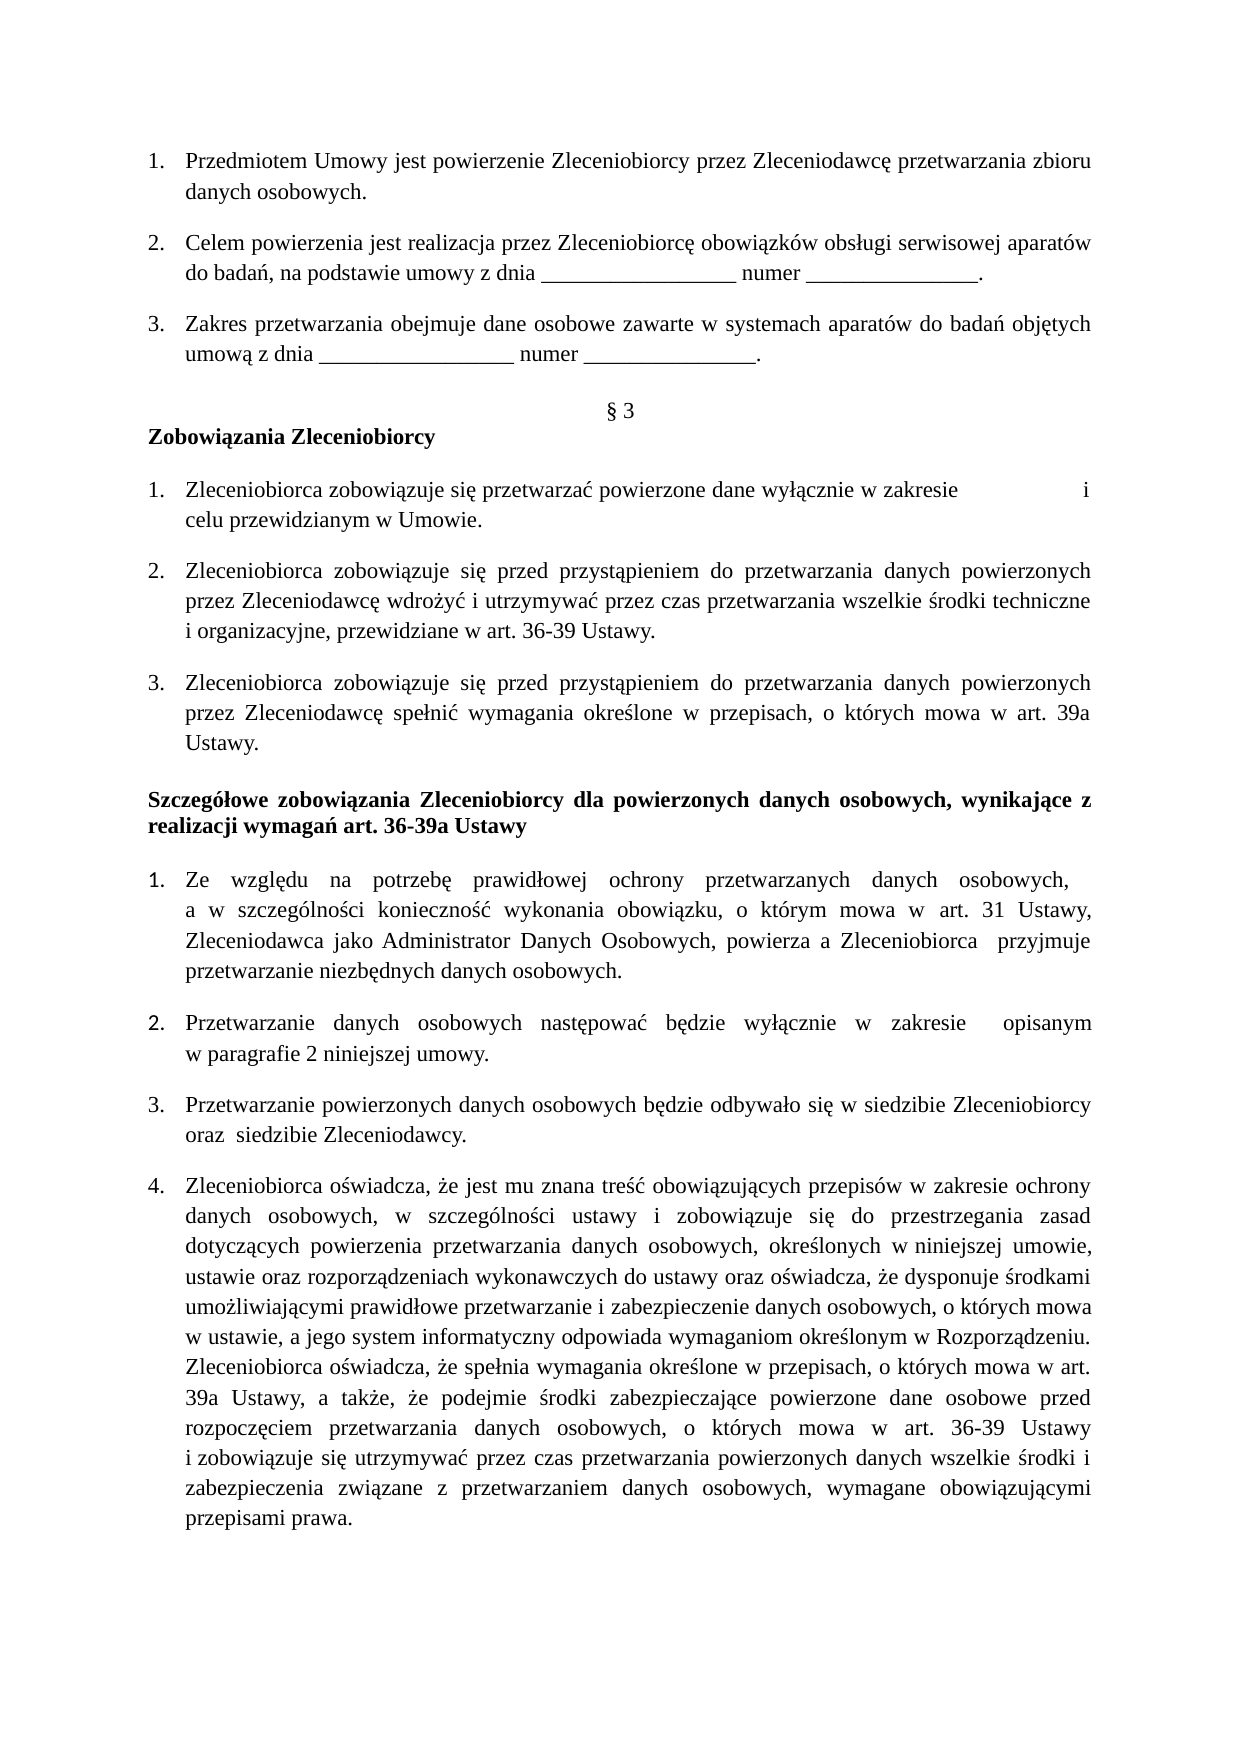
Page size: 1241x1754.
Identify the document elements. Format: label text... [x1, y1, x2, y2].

list Zleceniobiorca zobowiązuje się przetwarzać powierzone dane wyłącznie w zakresie i celu przewidzianym w Umowie. [148, 476, 1092, 532]
text Zobowiązania Zleceniobiorcy [148, 423, 1092, 449]
list Przetwarzanie danych osobowych następować będzie wyłącznie w zakresie opisanym w paragrafie 2 niniejszej umowy. [148, 1008, 1092, 1066]
list Zleceniobiorca zobowiązuje się przed przystąpieniem do przetwarzania danych powierzonych przez Zleceniodawcę wdrożyć i utrzymywać przez czas przetwarzania wszelkie środki techniczne i organizacyjne, przewidziane w art. 36-39 Ustawy. [148, 557, 1092, 644]
list Przedmiotem Umowy jest powierzenie Zleceniobiorcy przez Zleceniodawcę przetwarzania zbioru danych osobowych. [148, 148, 1092, 204]
list Zleceniobiorca oświadcza, że jest mu znana treść obowiązujących przepisów w zakresie ochrony danych osobowych, w szczególności ustawy i zobowiązuje się do przestrzegania zasad dotyczących powierzenia przetwarzania danych osobowych, określonych w niniejszej umowie, ustawie oraz rozporządzeniach wykonawczych do ustawy oraz oświadcza, że dysponuje środkami umożliwiającymi prawidłowe przetwarzanie i zabezpieczenie danych osobowych, o których mowa w ustawie, a jego system informatyczny odpowiada wymaganiom określonym w Rozporządzeniu. Zleceniobiorca oświadcza, że spełnia wymagania określone w przepisach, o których mowa w art. 39a Ustawy, a także, że podejmie środki zabezpieczające powierzone dane osobowe przed rozpoczęciem przetwarzania danych osobowych, o których mowa w art. 36-39 Ustawy i zobowiązuje się utrzymywać przez czas przetwarzania powierzonych danych wszelkie środki i zabezpieczenia związane z przetwarzaniem danych osobowych, wymagane obowiązującymi przepisami prawa. [148, 1172, 1092, 1531]
list Zakres przetwarzania obejmuje dane osobowe zawarte w systemach aparatów do badań objętych umową z dnia _________________ numer _______________. [148, 310, 1092, 367]
text § 3 [148, 397, 1092, 423]
list Celem powierzenia jest realizacja przez Zleceniobiorcę obowiązków obsługi serwisowej aparatów do badań, na podstawie umowy z dnia _________________ numer _______________. [148, 229, 1092, 285]
list Przetwarzanie powierzonych danych osobowych będzie odbywało się w siedzibie Zleceniobiorcy oraz siedzibie Zleceniodawcy. [148, 1091, 1092, 1147]
text Szczegółowe zobowiązania Zleceniobiorcy dla powierzonych danych osobowych, wynikające z realizacji wymagań art. 36-39a Ustawy [148, 786, 1092, 838]
list Zleceniobiorca zobowiązuje się przed przystąpieniem do przetwarzania danych powierzonych przez Zleceniodawcę spełnić wymagania określone w przepisach, o których mowa w art. 39a Ustawy. [148, 669, 1092, 755]
list Ze względu na potrzebę prawidłowej ochrony przetwarzanych danych osobowych, a w szczególności konieczność wykonania obowiązku, o którym mowa w art. 31 Ustawy, Zleceniodawca jako Administrator Danych Osobowych, powierza a Zleceniobiorca przyjmuje przetwarzanie niezbędnych danych osobowych. [148, 865, 1092, 983]
